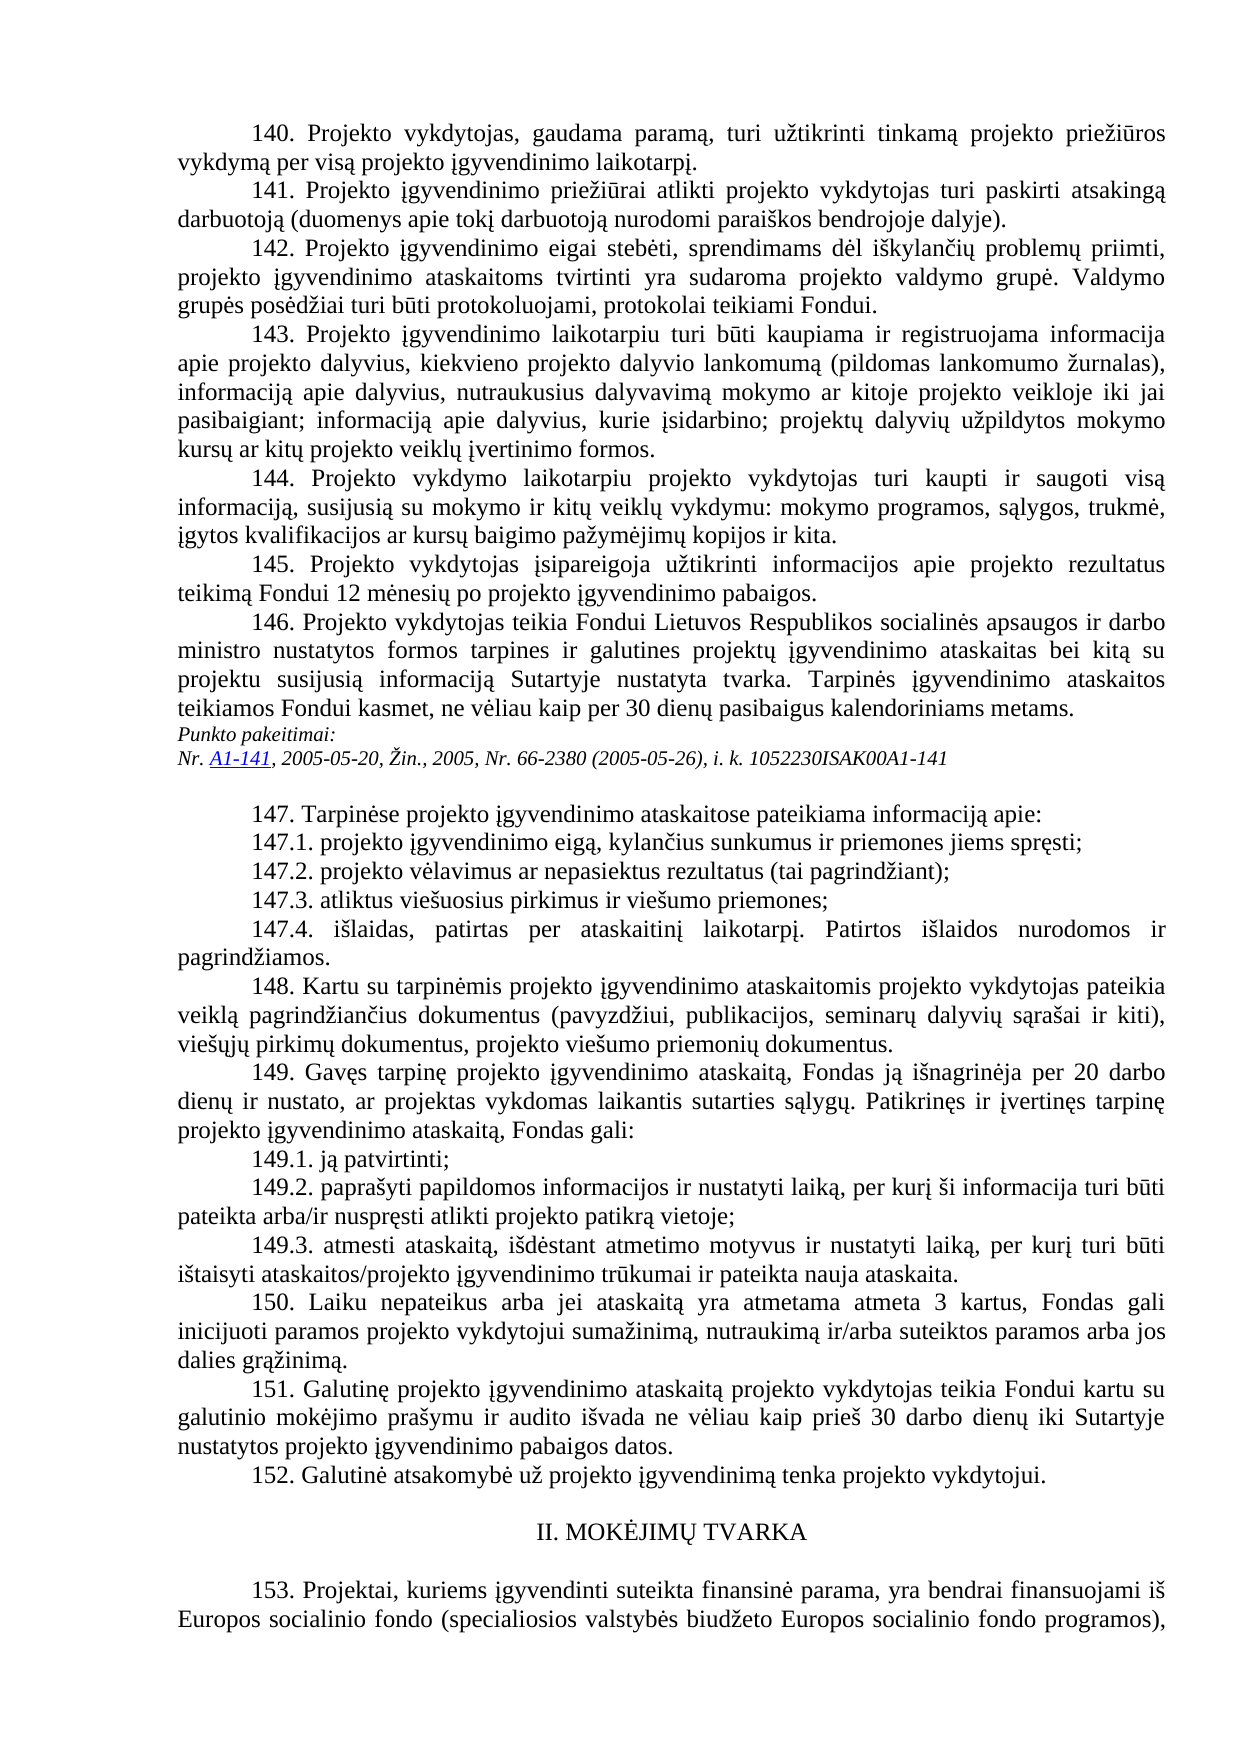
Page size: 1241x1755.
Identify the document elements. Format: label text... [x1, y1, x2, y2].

text 147. Tarpinėse projekto įgyvendinimo ataskaitose pateikiama informaciją apie: [177, 799, 1166, 827]
text 147.4. išlaidas, patirtas per ataskaitinį laikotarpį. Patirtos išlaidos nurodomos ir pagrindžiamos. [177, 914, 1166, 971]
text 143. Projekto įgyvendinimo laikotarpiu turi būti kaupiama ir registruojama informacija apie projekto dalyvius, kiekvieno projekto dalyvio lankomumą (pildomas lankomumo žurnalas), informaciją apie dalyvius, nutraukusius dalyvavimą mokymo ar kitoje projekto veikloje iki jai pasibaigiant; informaciją apie dalyvius, kurie įsidarbino; projektų dalyvių užpildytos mokymo kursų ar kitų projekto veiklų įvertinimo formos. [177, 319, 1166, 463]
text 149.2. paprašyti papildomos informacijos ir nustatyti laiką, per kurį ši informacija turi būti pateikta arba/ir nuspręsti atlikti projekto patikrą vietoje; [177, 1172, 1166, 1230]
text 150. Laiku nepateikus arba jei ataskaitą yra atmetama atmeta 3 kartus, Fondas gali inicijuoti paramos projekto vykdytojui sumažinimą, nutraukimą ir/arba suteiktos paramos arba jos dalies grąžinimą. [177, 1287, 1166, 1374]
text 152. Galutinė atsakomybė už projekto įgyvendinimą tenka projekto vykdytojui. [177, 1460, 1166, 1489]
text Punkto pakeitimai: [177, 722, 1166, 746]
text 148. Kartu su tarpinėmis projekto įgyvendinimo ataskaitomis projekto vykdytojas pateikia veiklą pagrindžiančius dokumentus (pavyzdžiui, publikacijos, seminarų dalyvių sąrašai ir kiti), viešųjų pirkimų dokumentus, projekto viešumo priemonių dokumentus. [177, 971, 1166, 1057]
text 153. Projektai, kuriems įgyvendinti suteikta finansinė parama, yra bendrai finansuojami iš Europos socialinio fondo (specialiosios valstybės biudžeto Europos socialinio fondo programos), [177, 1575, 1166, 1632]
text 147.3. atliktus viešuosius pirkimus ir viešumo priemones; [177, 885, 1166, 914]
text 149.3. atmesti ataskaitą, išdėstant atmetimo motyvus ir nustatyti laiką, per kurį turi būti ištaisyti ataskaitos/projekto įgyvendinimo trūkumai ir pateikta nauja ataskaita. [177, 1230, 1166, 1287]
text 146. Projekto vykdytojas teikia Fondui Lietuvos Respublikos socialinės apsaugos ir darbo ministro nustatytos formos tarpines ir galutines projektų įgyvendinimo ataskaitas bei kitą su projektu susijusią informaciją Sutartyje nustatyta tvarka. Tarpinės įgyvendinimo ataskaitos teikiamos Fondui kasmet, ne vėliau kaip per 30 dienų pasibaigus kalendoriniams metams. [177, 607, 1166, 722]
text 149.1. ją patvirtinti; [177, 1144, 1166, 1172]
text 145. Projekto vykdytojas įsipareigoja užtikrinti informacijos apie projekto rezultatus teikimą Fondui 12 mėnesių po projekto įgyvendinimo pabaigos. [177, 549, 1166, 607]
text 140. Projekto vykdytojas, gaudama paramą, turi užtikrinti tinkamą projekto priežiūros vykdymą per visą projekto įgyvendinimo laikotarpį. [177, 118, 1166, 176]
text 142. Projekto įgyvendinimo eigai stebėti, sprendimams dėl iškylančių problemų priimti, projekto įgyvendinimo ataskaitoms tvirtinti yra sudaroma projekto valdymo grupė. Valdymo grupės posėdžiai turi būti protokoluojami, protokolai teikiami Fondui. [177, 233, 1166, 319]
text Nr. A1-141, 2005-05-20, Žin., 2005, Nr. 66-2380 (2005-05-26), i. k. 1052230ISAK00A1-141 [177, 746, 1166, 770]
text 151. Galutinę projekto įgyvendinimo ataskaitą projekto vykdytojas teikia Fondui kartu su galutinio mokėjimo prašymu ir audito išvada ne vėliau kaip prieš 30 darbo dienų iki Sutartyje nustatytos projekto įgyvendinimo pabaigos datos. [177, 1374, 1166, 1460]
text 149. Gavęs tarpinę projekto įgyvendinimo ataskaitą, Fondas ją išnagrinėja per 20 darbo dienų ir nustato, ar projektas vykdomas laikantis sutarties sąlygų. Patikrinęs ir įvertinęs tarpinę projekto įgyvendinimo ataskaitą, Fondas gali: [177, 1057, 1166, 1144]
text 144. Projekto vykdymo laikotarpiu projekto vykdytojas turi kaupti ir saugoti visą informaciją, susijusią su mokymo ir kitų veiklų vykdymu: mokymo programos, sąlygos, trukmė, įgytos kvalifikacijos ar kursų baigimo pažymėjimų kopijos ir kita. [177, 463, 1166, 549]
text II. MOKĖJIMŲ TVARKA [177, 1517, 1166, 1546]
text 147.2. projekto vėlavimus ar nepasiektus rezultatus (tai pagrindžiant); [177, 856, 1166, 885]
text 147.1. projekto įgyvendinimo eigą, kylančius sunkumus ir priemones jiems spręsti; [177, 827, 1166, 856]
text 141. Projekto įgyvendinimo priežiūrai atlikti projekto vykdytojas turi paskirti atsakingą darbuotoją (duomenys apie tokį darbuotoją nurodomi paraiškos bendrojoje dalyje). [177, 176, 1166, 233]
